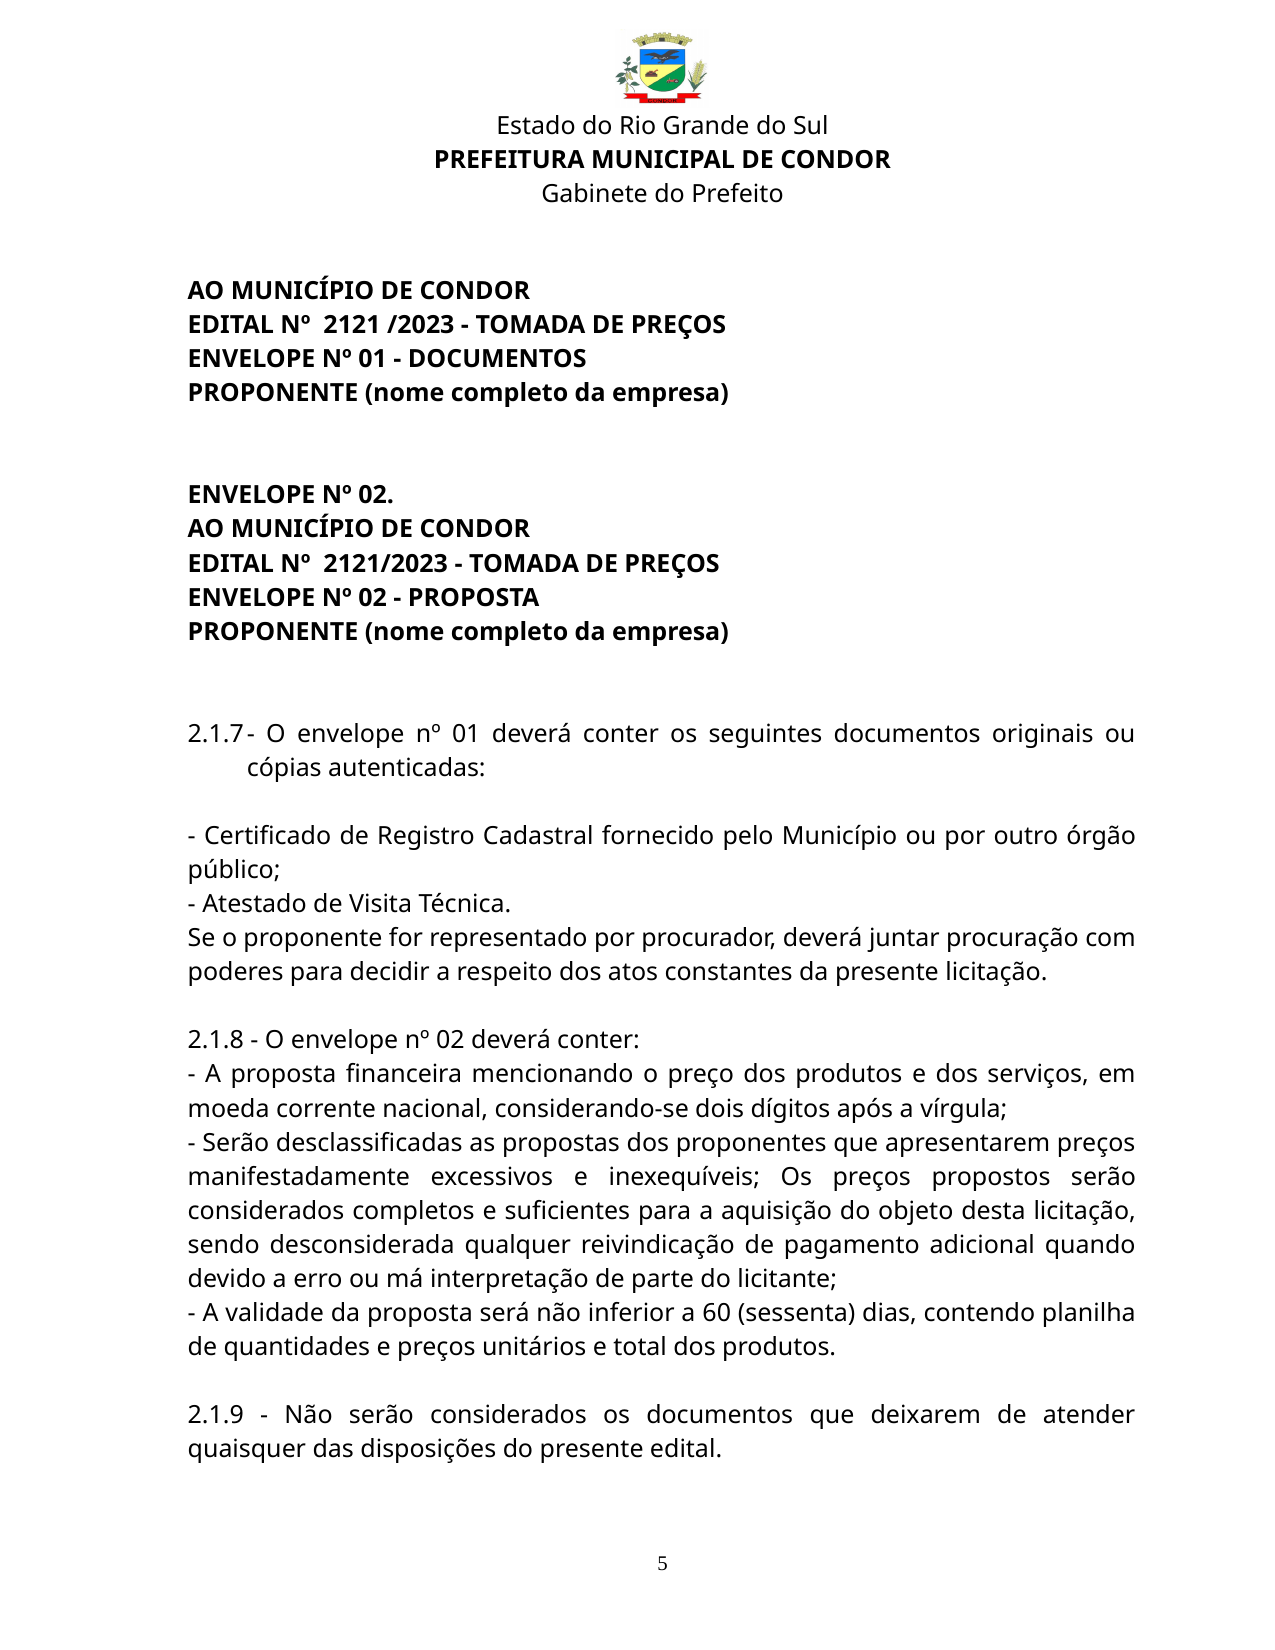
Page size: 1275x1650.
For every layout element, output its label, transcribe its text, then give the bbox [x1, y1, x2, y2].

text ENVELOPE Nº 02 - PROPOSTA [187, 579, 1137, 613]
list - O envelope nº 01 deverá conter os seguintes documentos originais ou cópias autenticadas: [187, 716, 1137, 784]
text - Certificado de Registro Cadastral fornecido pelo Município ou por outro órgão público; [187, 818, 1137, 886]
text - Atestado de Visita Técnica. [187, 886, 1137, 920]
text ENVELOPE Nº 02. [187, 477, 1137, 511]
text ENVELOPE Nº 01 - DOCUMENTOS [187, 341, 1137, 375]
text - Serão desclassificadas as propostas dos proponentes que apresentarem preços manifestadamente excessivos e inexequíveis; Os preços propostos serão considerados completos e suficientes para a aquisição do objeto desta licitação, sendo desconsiderada qualquer reivindicação de pagamento adicional quando devido a erro ou má interpretação de parte do licitante; [187, 1124, 1137, 1294]
text 2.1.9 - Não serão considerados os documentos que deixarem de atender quaisquer das disposições do presente edital. [187, 1397, 1137, 1465]
text - A proposta financeira mencionando o preço dos produtos e dos serviços, em moeda corrente nacional, considerando-se dois dígitos após a vírgula; [187, 1056, 1137, 1124]
text AO MUNICÍPIO DE CONDOR [187, 511, 1137, 545]
text - A validade da proposta será não inferior a 60 (sessenta) dias, contendo planilha de quantidades e preços unitários e total dos produtos. [187, 1294, 1137, 1363]
text 2.1.8 - O envelope nº 02 deverá conter: [187, 1022, 1137, 1056]
text EDITAL Nº 2121/2023 - TOMADA DE PREÇOS [187, 545, 1137, 579]
text AO MUNICÍPIO DE CONDOR [187, 273, 1137, 307]
text PROPONENTE (nome completo da empresa) [187, 613, 1137, 647]
text Se o proponente for representado por procurador, deverá juntar procuração com poderes para decidir a respeito dos atos constantes da presente licitação. [187, 920, 1137, 988]
text EDITAL Nº 2121 /2023 - TOMADA DE PREÇOS [187, 307, 1137, 341]
text PROPONENTE (nome completo da empresa) [187, 375, 1137, 409]
